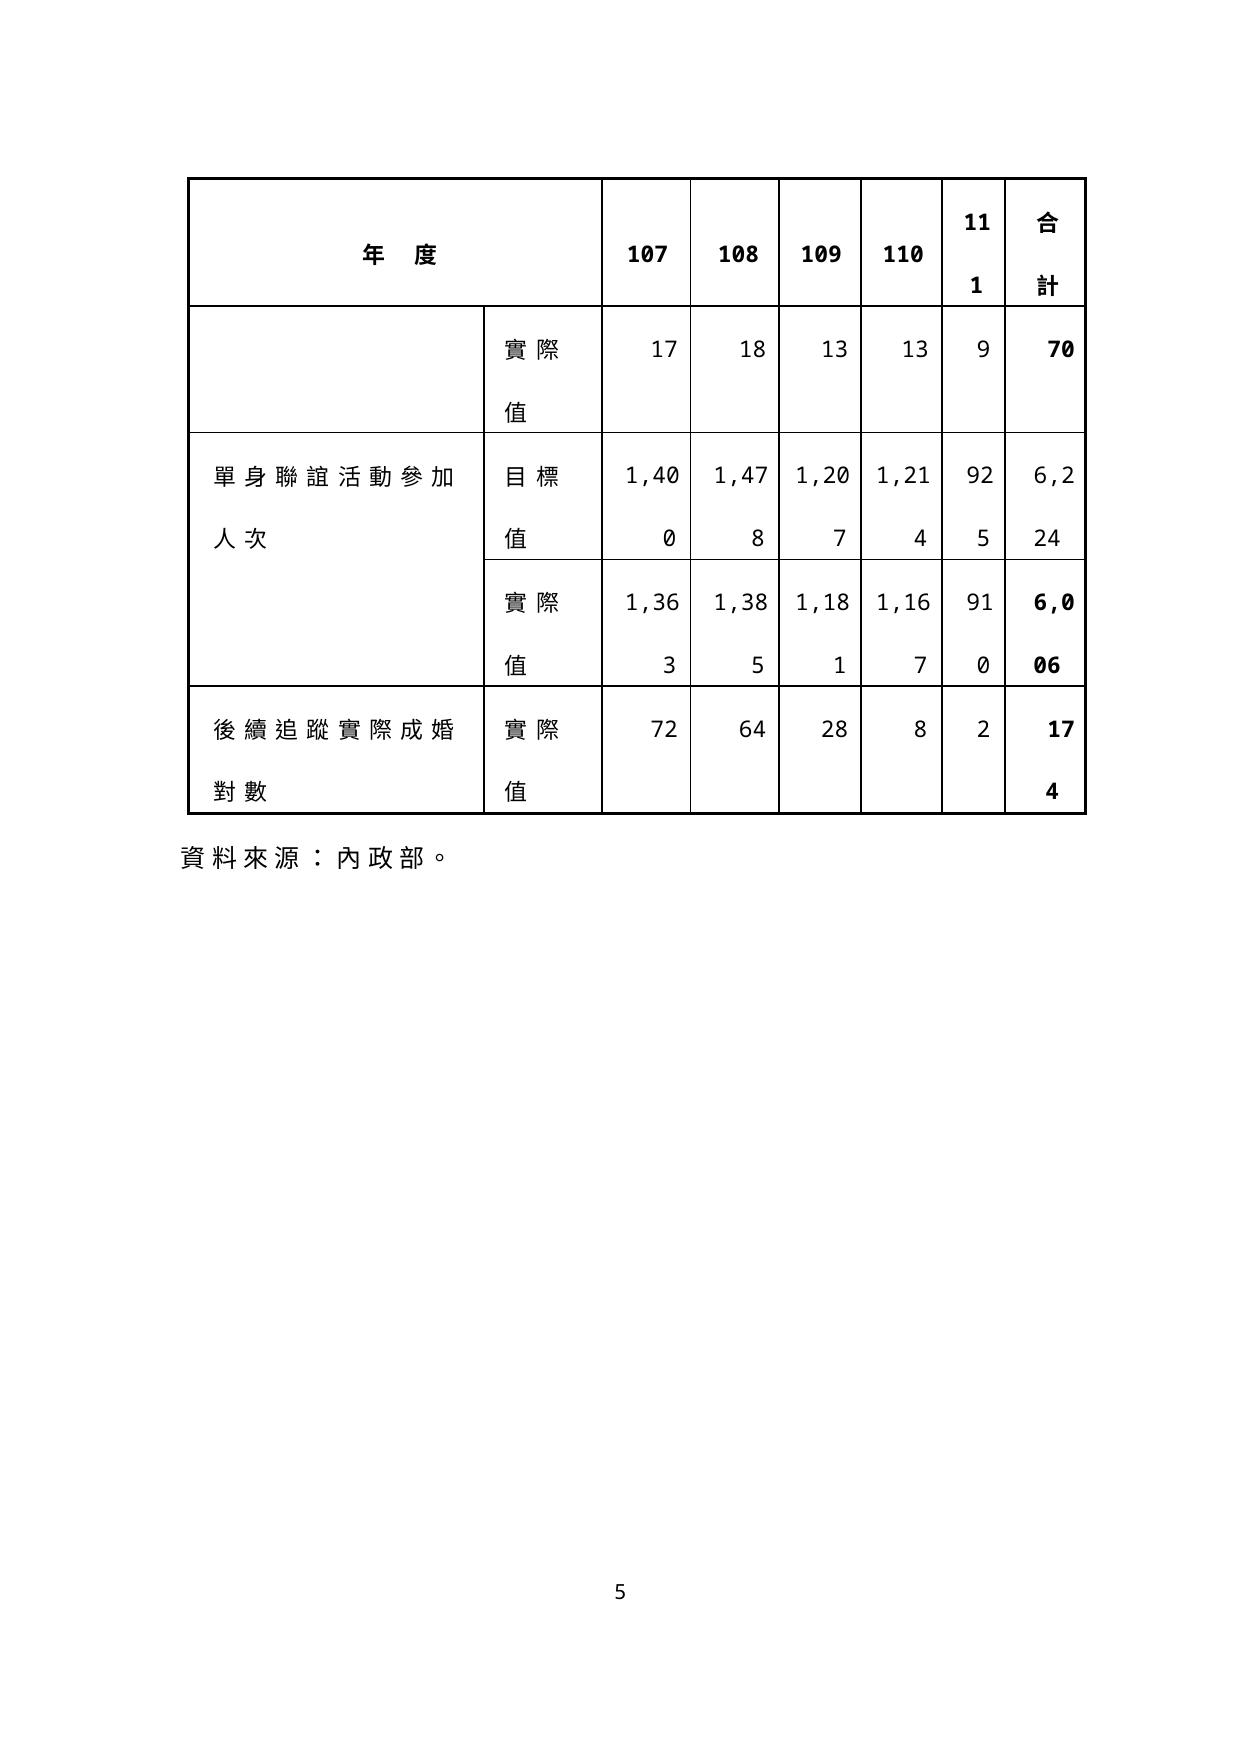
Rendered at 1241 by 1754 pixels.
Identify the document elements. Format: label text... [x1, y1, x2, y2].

table_cell 目標值 [485, 433, 601, 558]
table_cell 910 [943, 560, 1004, 685]
table_cell 6,006 [1006, 560, 1084, 685]
table_cell 1,214 [862, 433, 941, 558]
table_cell 13 [862, 307, 941, 432]
table_cell 1,363 [603, 560, 690, 685]
text 資料來源：內政部。 [177, 815, 1063, 877]
table_header 合計 [1006, 180, 1084, 305]
table_cell 6,224 [1006, 433, 1084, 558]
table_header 111 [943, 180, 1004, 305]
table_cell 實際值 [485, 687, 601, 812]
table_header 107 [603, 180, 690, 305]
table_cell 後續追蹤實際成婚對數 [190, 687, 483, 812]
table_cell 18 [691, 307, 778, 432]
table_cell 實際值 [485, 560, 601, 685]
table_cell 8 [862, 687, 941, 812]
table_cell 925 [943, 433, 1004, 558]
table_cell 1,385 [691, 560, 778, 685]
table_header 110 [862, 180, 941, 305]
table_cell 單身聯誼活動參加人次 [190, 433, 483, 685]
table_header 年 度 [190, 180, 601, 305]
table_header 108 [691, 180, 778, 305]
table_cell 13 [780, 307, 860, 432]
table_cell 72 [603, 687, 690, 812]
table_cell 28 [780, 687, 860, 812]
table_cell 1,167 [862, 560, 941, 685]
table_cell [190, 307, 483, 432]
table_cell 1,400 [603, 433, 690, 558]
table_header 109 [780, 180, 860, 305]
table_cell 1,181 [780, 560, 860, 685]
table_cell 17 [603, 307, 690, 432]
table_cell 9 [943, 307, 1004, 432]
table_cell 64 [691, 687, 778, 812]
table_cell 2 [943, 687, 1004, 812]
table_cell 70 [1006, 307, 1084, 432]
table_cell 174 [1006, 687, 1084, 812]
table_cell 1,478 [691, 433, 778, 558]
table_cell 1,207 [780, 433, 860, 558]
table_cell 實際值 [485, 307, 601, 432]
